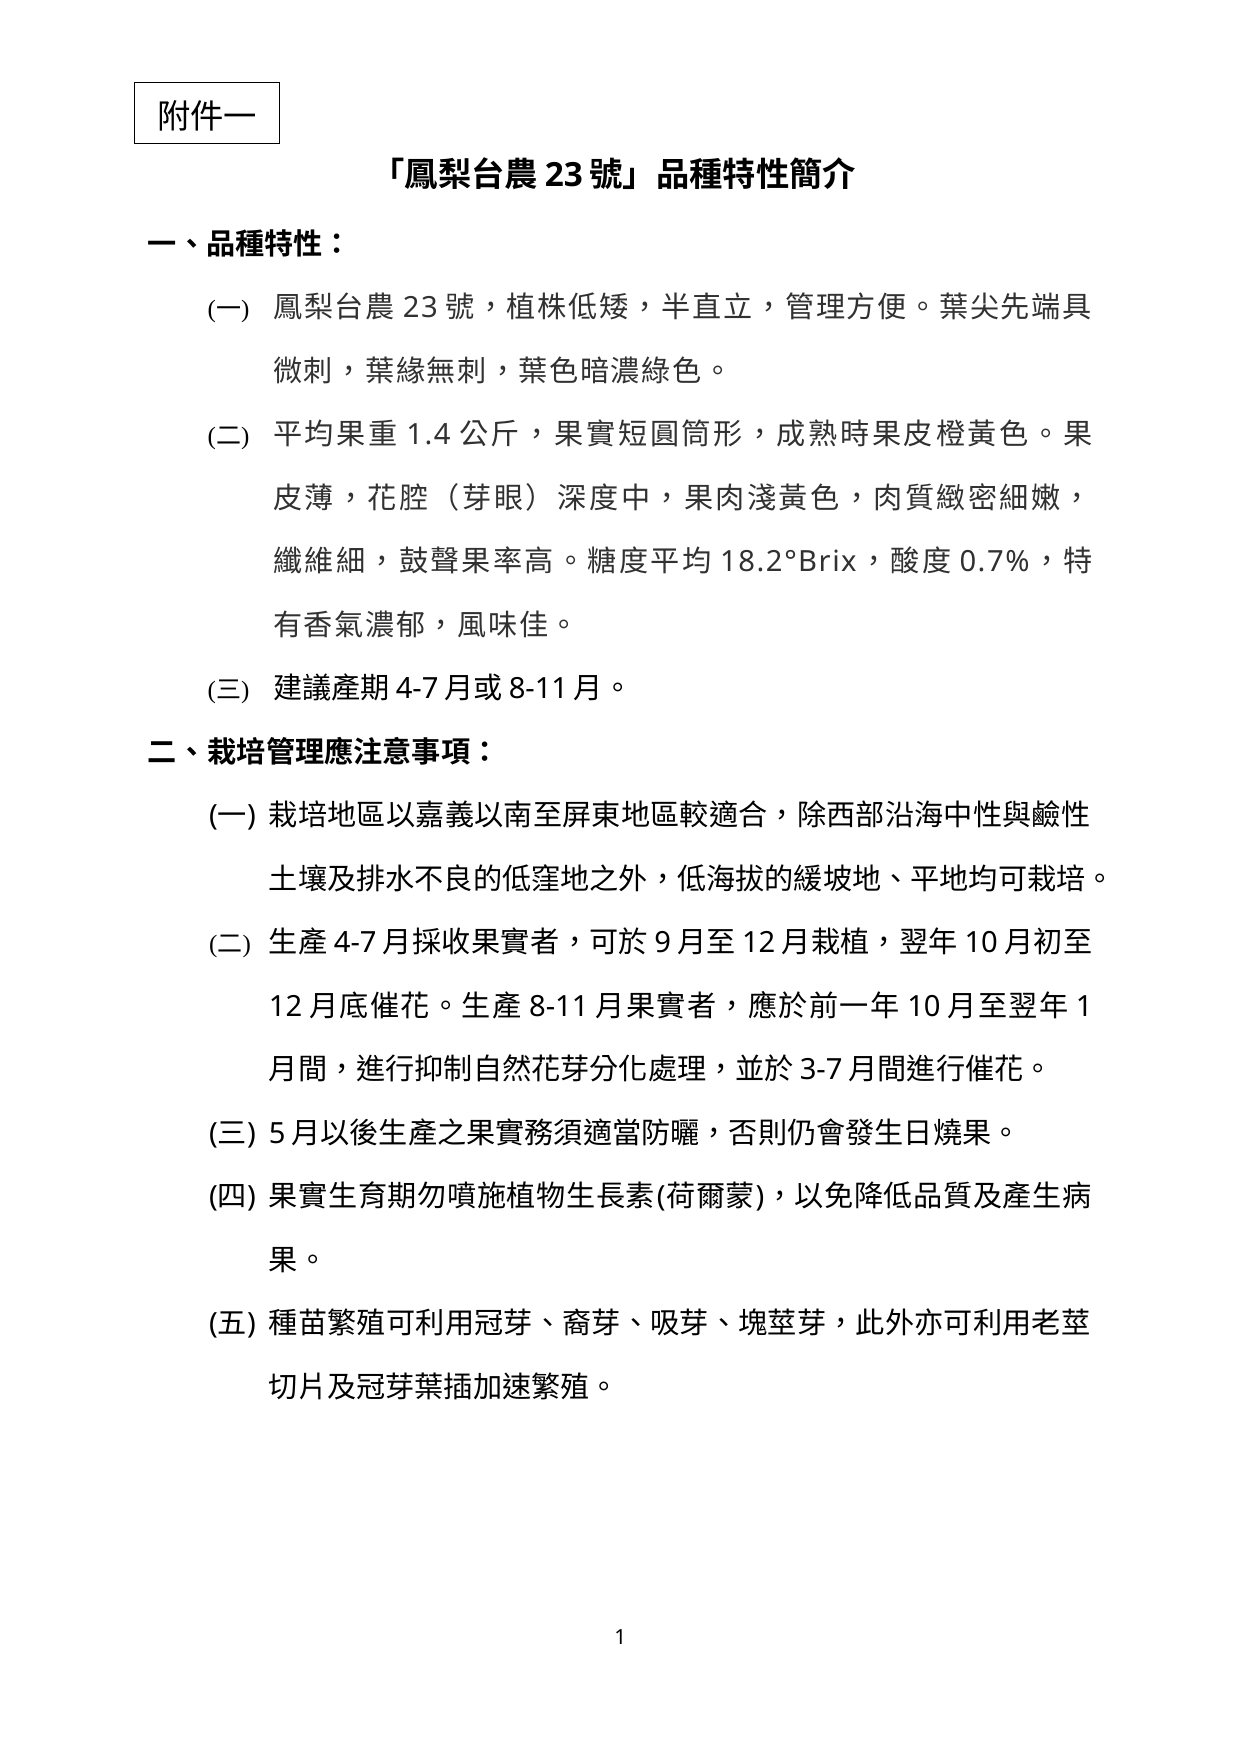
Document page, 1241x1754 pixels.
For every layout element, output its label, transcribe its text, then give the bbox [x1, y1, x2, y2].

list 栽培管理應注意事項： [148, 728, 1092, 771]
list 鳳梨台農23號，植株低矮，半直立，管理方便。葉尖先端具微刺，葉緣無刺，葉色暗濃綠色。 [207, 284, 1092, 389]
list 果實生育期勿噴施植物生長素(荷爾蒙)，以免降低品質及產生病果。 [209, 1173, 1092, 1279]
list 建議產期4-7月或8-11月。 [207, 665, 1092, 707]
text 一、品種特性： [148, 220, 1092, 263]
text 「鳳梨台農23號」品種特性簡介 [148, 148, 1079, 196]
list 種苗繁殖可利用冠芽、裔芽、吸芽、塊莖芽，此外亦可利用老莖切片及冠芽葉插加速繁殖。 [209, 1300, 1092, 1406]
list 5月以後生產之果實務須適當防曬，否則仍會發生日燒果。 [209, 1109, 1092, 1152]
list 平均果重1.4公斤，果實短圓筒形，成熟時果皮橙黃色。果皮薄，花腔（芽眼）深度中，果肉淺黃色，肉質緻密細嫩，纖維細，鼓聲果率高。糖度平均18.2°Brix，酸度0.7%，特有香氣濃郁，風味佳。 [207, 411, 1092, 643]
text 附件一 [149, 90, 264, 135]
list 栽培地區以嘉義以南至屏東地區較適合，除西部沿海中性與鹼性土壤及排水不良的低窪地之外，低海拔的緩坡地、平地均可栽培。 [209, 792, 1092, 897]
list 生產4-7月採收果實者，可於9月至12月栽植，翌年10月初至12月底催花。生產8-11月果實者，應於前一年10月至翌年1月間，進行抑制自然花芽分化處理，並於3-7月間進行催花。 [209, 919, 1092, 1088]
